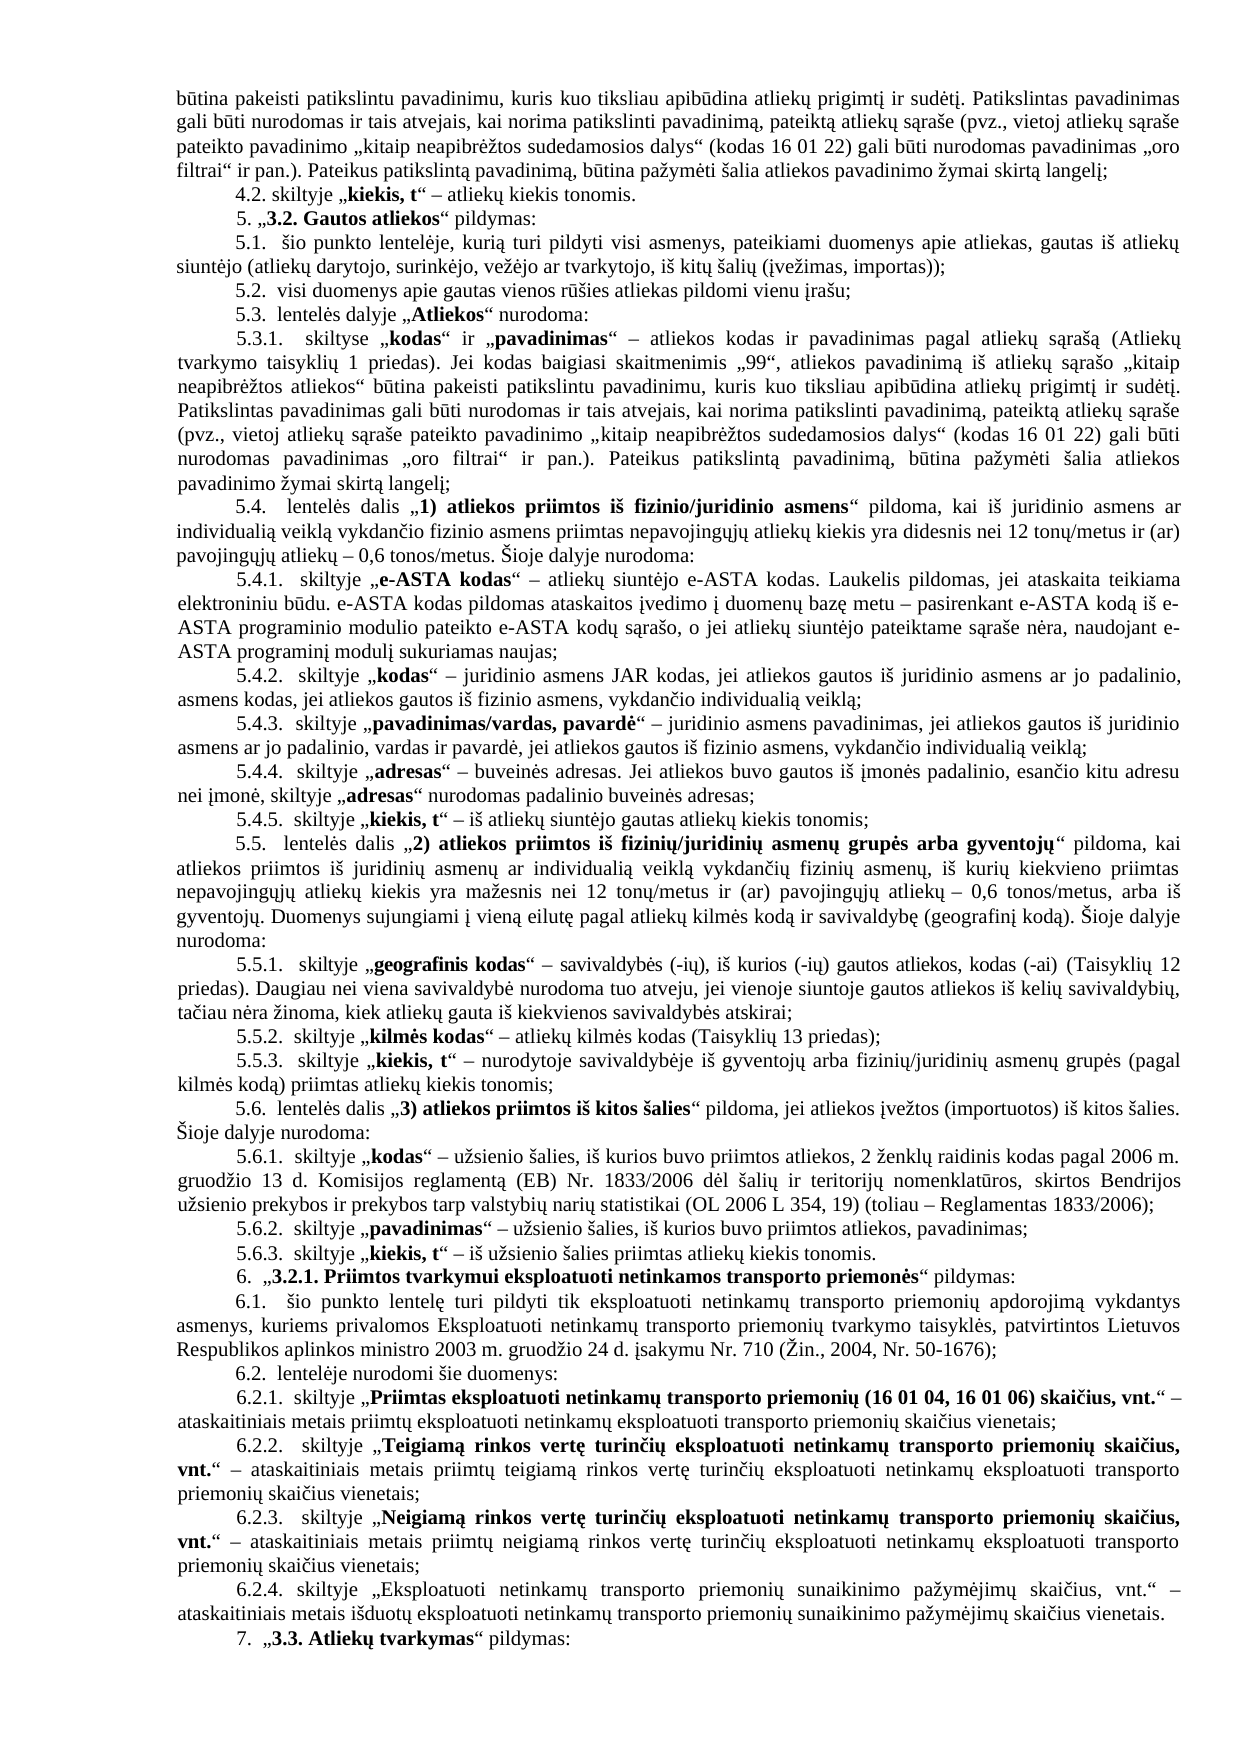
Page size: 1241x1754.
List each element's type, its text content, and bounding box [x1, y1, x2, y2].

text 5.4.3. skiltyje „pavadinimas/vardas, pavardė“ – juridinio asmens pavadinimas, jei atliekos gautos iš juridinio asmens ar jo padalinio, vardas ir pavardė, jei atliekos gautos iš fizinio asmens, vykdančio individualią veiklą; [177, 711, 1181, 759]
text 4.2. skiltyje „kiekis, t“ – atliekų kiekis tonomis. [176, 182, 1181, 206]
text 5.2. visi duomenys apie gautas vienos rūšies atliekas pildomi vienu įrašu; [176, 278, 1181, 302]
text 6.2.4. skiltyje „Eksploatuoti netinkamų transporto priemonių sunaikinimo pažymėjimų skaičius, vnt.“ – ataskaitiniais metais išduotų eksploatuoti netinkamų transporto priemonių sunaikinimo pažymėjimų skaičius vienetais. [177, 1577, 1181, 1625]
text 6.2.2. skiltyje „Teigiamą rinkos vertę turinčių eksploatuoti netinkamų transporto priemonių skaičius, vnt.“ – ataskaitiniais metais priimtų teigiamą rinkos vertę turinčių eksploatuoti netinkamų eksploatuoti transporto priemonių skaičius vienetais; [177, 1433, 1181, 1505]
text 5.3.1. skiltyse „kodas“ ir „pavadinimas“ – atliekos kodas ir pavadinimas pagal atliekų sąrašą (Atliekų tvarkymo taisyklių 1 priedas). Jei kodas baigiasi skaitmenimis „99“, atliekos pavadinimą iš atliekų sąrašo „kitaip neapibrėžtos atliekos“ būtina pakeisti patikslintu pavadinimu, kuris kuo tiksliau apibūdina atliekų prigimtį ir sudėtį. Patikslintas pavadinimas gali būti nurodomas ir tais atvejais, kai norima patikslinti pavadinimą, pateiktą atliekų sąraše (pvz., vietoj atliekų sąraše pateikto pavadinimo „kitaip neapibrėžtos sudedamosios dalys“ (kodas 16 01 22) gali būti nurodomas pavadinimas „oro filtrai“ ir pan.). Pateikus patikslintą pavadinimą, būtina pažymėti šalia atliekos pavadinimo žymai skirtą langelį; [177, 326, 1181, 494]
text būtina pakeisti patikslintu pavadinimu, kuris kuo tiksliau apibūdina atliekų prigimtį ir sudėtį. Patikslintas pavadinimas gali būti nurodomas ir tais atvejais, kai norima patikslinti pavadinimą, pateiktą atliekų sąraše (pvz., vietoj atliekų sąraše pateikto pavadinimo „kitaip neapibrėžtos sudedamosios dalys“ (kodas 16 01 22) gali būti nurodomas pavadinimas „oro filtrai“ ir pan.). Pateikus patikslintą pavadinimą, būtina pažymėti šalia atliekos pavadinimo žymai skirtą langelį; [176, 85, 1181, 182]
text 6.1. šio punkto lentelę turi pildyti tik eksploatuoti netinkamų transporto priemonių apdorojimą vykdantys asmenys, kuriems privalomos Eksploatuoti netinkamų transporto priemonių tvarkymo taisyklės, patvirtintos Lietuvos Respublikos aplinkos ministro 2003 m. gruodžio 24 d. įsakymu Nr. 710 (Žin., 2004, Nr. 50-1676); [176, 1288, 1181, 1361]
text 7. „3.3. Atliekų tvarkymas“ pildymas: [177, 1625, 1181, 1649]
text 6. „3.2.1. Priimtos tvarkymui eksploatuoti netinkamos transporto priemonės“ pildymas: [177, 1264, 1181, 1288]
text 5.6.1. skiltyje „kodas“ – užsienio šalies, iš kurios buvo priimtos atliekos, 2 ženklų raidinis kodas pagal 2006 m. gruodžio 13 d. Komisijos reglamentą (EB) Nr. 1833/2006 dėl šalių ir teritorijų nomenklatūros, skirtos Bendrijos užsienio prekybos ir prekybos tarp valstybių narių statistikai (OL 2006 L 354, 19) (toliau – Reglamentas 1833/2006); [177, 1144, 1181, 1216]
text 6.2.3. skiltyje „Neigiamą rinkos vertę turinčių eksploatuoti netinkamų transporto priemonių skaičius, vnt.“ – ataskaitiniais metais priimtų neigiamą rinkos vertę turinčių eksploatuoti netinkamų eksploatuoti transporto priemonių skaičius vienetais; [177, 1505, 1181, 1577]
text 5.4.2. skiltyje „kodas“ – juridinio asmens JAR kodas, jei atliekos gautos iš juridinio asmens ar jo padalinio, asmens kodas, jei atliekos gautos iš fizinio asmens, vykdančio individualią veiklą; [177, 663, 1181, 711]
text 5.6.2. skiltyje „pavadinimas“ – užsienio šalies, iš kurios buvo priimtos atliekos, pavadinimas; [177, 1216, 1181, 1240]
text 5.4.1. skiltyje „e-ASTA kodas“ – atliekų siuntėjo e-ASTA kodas. Laukelis pildomas, jei ataskaita teikiama elektroniniu būdu. e-ASTA kodas pildomas ataskaitos įvedimo į duomenų bazę metu – pasirenkant e-ASTA kodą iš e-ASTA programinio modulio pateikto e-ASTA kodų sąrašo, o jei atliekų siuntėjo pateiktame sąraše nėra, naudojant e-ASTA programinį modulį sukuriamas naujas; [177, 567, 1181, 663]
text 5.5. lentelės dalis „2) atliekos priimtos iš fizinių/juridinių asmenų grupės arba gyventojų“ pildoma, kai atliekos priimtos iš juridinių asmenų ar individualią veiklą vykdančių fizinių asmenų, iš kurių kiekvieno priimtas nepavojingųjų atliekų kiekis yra mažesnis nei 12 tonų/metus ir (ar) pavojingųjų atliekų – 0,6 tonos/metus, arba iš gyventojų. Duomenys sujungiami į vieną eilutę pagal atliekų kilmės kodą ir savivaldybę (geografinį kodą). Šioje dalyje nurodoma: [176, 831, 1181, 952]
text 5.6. lentelės dalis „3) atliekos priimtos iš kitos šalies“ pildoma, jei atliekos įvežtos (importuotos) iš kitos šalies. Šioje dalyje nurodoma: [176, 1096, 1181, 1144]
text 5.1. šio punkto lentelėje, kurią turi pildyti visi asmenys, pateikiami duomenys apie atliekas, gautas iš atliekų siuntėjo (atliekų darytojo, surinkėjo, vežėjo ar tvarkytojo, iš kitų šalių (įvežimas, importas)); [176, 230, 1181, 278]
text 5.5.2. skiltyje „kilmės kodas“ – atliekų kilmės kodas (Taisyklių 13 priedas); [177, 1024, 1181, 1048]
text 5.5.1. skiltyje „geografinis kodas“ – savivaldybės (-ių), iš kurios (-ių) gautos atliekos, kodas (-ai) (Taisyklių 12 priedas). Daugiau nei viena savivaldybė nurodoma tuo atveju, jei vienoje siuntoje gautos atliekos iš kelių savivaldybių, tačiau nėra žinoma, kiek atliekų gauta iš kiekvienos savivaldybės atskirai; [177, 952, 1181, 1024]
text 5.6.3. skiltyje „kiekis, t“ – iš užsienio šalies priimtas atliekų kiekis tonomis. [177, 1240, 1181, 1264]
text 5.4. lentelės dalis „1) atliekos priimtos iš fizinio/juridinio asmens“ pildoma, kai iš juridinio asmens ar individualią veiklą vykdančio fizinio asmens priimtas nepavojingųjų atliekų kiekis yra didesnis nei 12 tonų/metus ir (ar) pavojingųjų atliekų – 0,6 tonos/metus. Šioje dalyje nurodoma: [176, 494, 1181, 567]
text 5. „3.2. Gautos atliekos“ pildymas: [177, 206, 1181, 230]
text 5.4.5. skiltyje „kiekis, t“ – iš atliekų siuntėjo gautas atliekų kiekis tonomis; [177, 807, 1181, 831]
text 5.5.3. skiltyje „kiekis, t“ – nurodytoje savivaldybėje iš gyventojų arba fizinių/juridinių asmenų grupės (pagal kilmės kodą) priimtas atliekų kiekis tonomis; [177, 1048, 1181, 1096]
text 6.2.1. skiltyje „Priimtas eksploatuoti netinkamų transporto priemonių (16 01 04, 16 01 06) skaičius, vnt.“ – ataskaitiniais metais priimtų eksploatuoti netinkamų eksploatuoti transporto priemonių skaičius vienetais; [177, 1385, 1181, 1433]
text 5.3. lentelės dalyje „Atliekos“ nurodoma: [176, 302, 1181, 326]
text 5.4.4. skiltyje „adresas“ – buveinės adresas. Jei atliekos buvo gautos iš įmonės padalinio, esančio kitu adresu nei įmonė, skiltyje „adresas“ nurodomas padalinio buveinės adresas; [177, 759, 1181, 807]
text 6.2. lentelėje nurodomi šie duomenys: [176, 1361, 1181, 1385]
